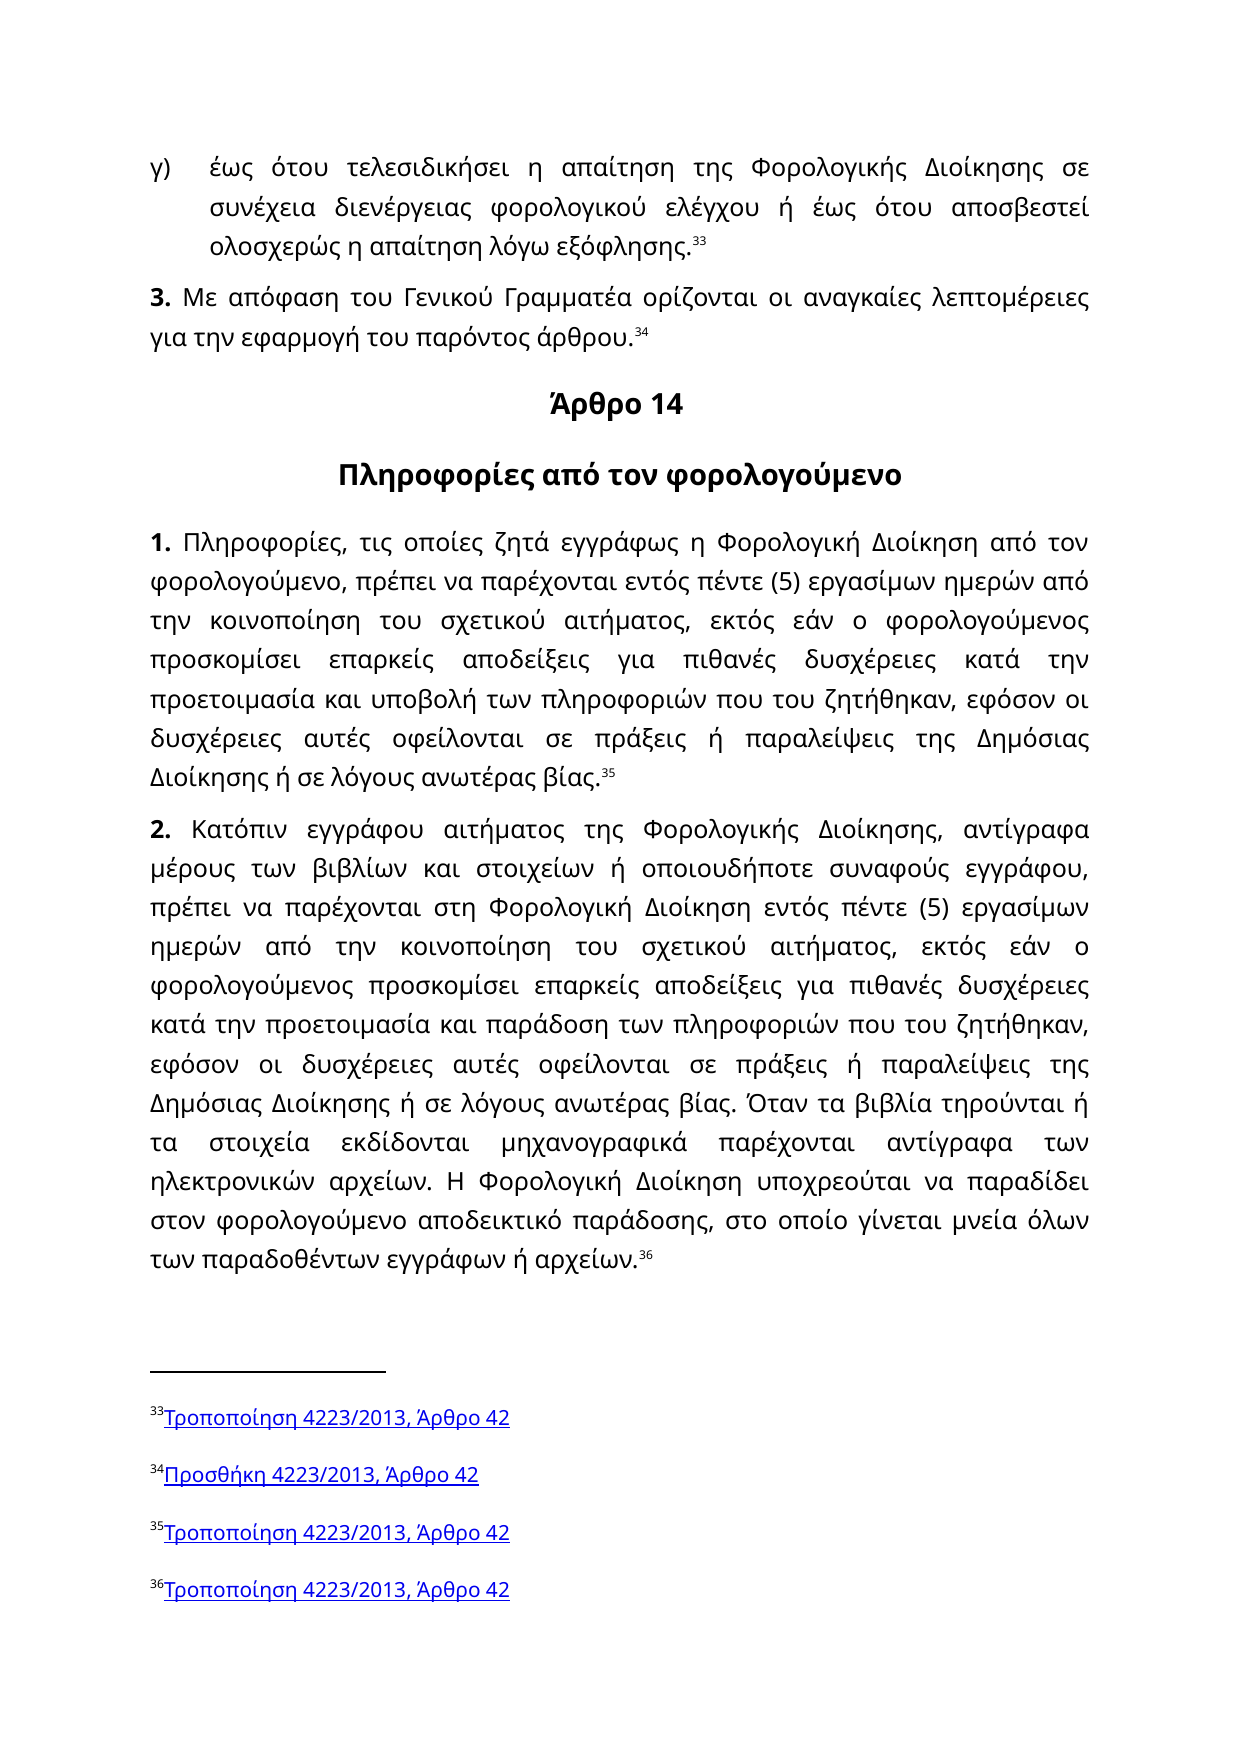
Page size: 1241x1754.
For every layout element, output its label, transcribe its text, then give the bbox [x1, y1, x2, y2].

list γ) έως ότου τελεσιδικήσει η απαίτηση της Φορολογικής Διοίκησης σε συνέχεια διενέργειας φορολογικού ελέγχου ή έως ότου αποσβεστεί ολοσχερώς η απαίτηση λόγω εξόφλησης. [150, 150, 1090, 262]
text Προσθήκη 4223/2013, Άρθρο 42 [150, 1460, 1090, 1489]
text 1. Πληροφορίες, τις οποίες ζητά εγγράφως η Φορολογική Διοίκηση από τον φορολογούμενο, πρέπει να παρέχονται εντός πέντε (5) εργασίμων ημερών από την κοινοποίηση του σχετικού αιτήματος, εκτός εάν ο φορολογούμενος προσκομίσει επαρκείς αποδείξεις για πιθανές δυσχέρειες κατά την προετοιμασία και υποβολή των πληροφοριών που του ζητήθηκαν, εφόσον οι δυσχέρειες αυτές οφείλονται σε πράξεις ή παραλείψεις της Δημόσιας Διοίκησης ή σε λόγους ανωτέρας βίας. [150, 524, 1090, 794]
text Τροποποίηση 4223/2013, Άρθρο 42 [150, 1403, 1090, 1431]
text Τροποποίηση 4223/2013, Άρθρο 42 [150, 1576, 1090, 1604]
text Τροποποίηση 4223/2013, Άρθρο 42 [150, 1518, 1090, 1546]
subtitle Άρθρο 14 [150, 383, 1090, 423]
subtitle Πληροφορίες από τον φορολογούμενο [150, 454, 1090, 494]
text 3. Με απόφαση του Γενικού Γραμματέα ορίζονται οι αναγκαίες λεπτομέρειες για την εφαρμογή του παρόντος άρθρου. [150, 280, 1090, 353]
text 2. Κατόπιν εγγράφου αιτήματος της Φορολογικής Διοίκησης, αντίγραφα μέρους των βιβλίων και στοιχείων ή οποιουδήποτε συναφούς εγγράφου, πρέπει να παρέχονται στη Φορολογική Διοίκηση εντός πέντε (5) εργασίμων ημερών από την κοινοποίηση του σχετικού αιτήματος, εκτός εάν ο φορολογούμενος προσκομίσει επαρκείς αποδείξεις για πιθανές δυσχέρειες κατά την προετοιμασία και παράδοση των πληροφοριών που του ζητήθηκαν, εφόσον οι δυσχέρειες αυτές οφείλονται σε πράξεις ή παραλείψεις της Δημόσιας Διοίκησης ή σε λόγους ανωτέρας βίας. Όταν τα βιβλία τηρούνται ή τα στοιχεία εκδίδονται μηχανογραφικά παρέχονται αντίγραφα των ηλεκτρονικών αρχείων. Η Φορολογική Διοίκηση υποχρεούται να παραδίδει στον φορολογούμενο αποδεικτικό παράδοσης, στο οποίο γίνεται μνεία όλων των παραδοθέντων εγγράφων ή αρχείων. [150, 811, 1090, 1276]
